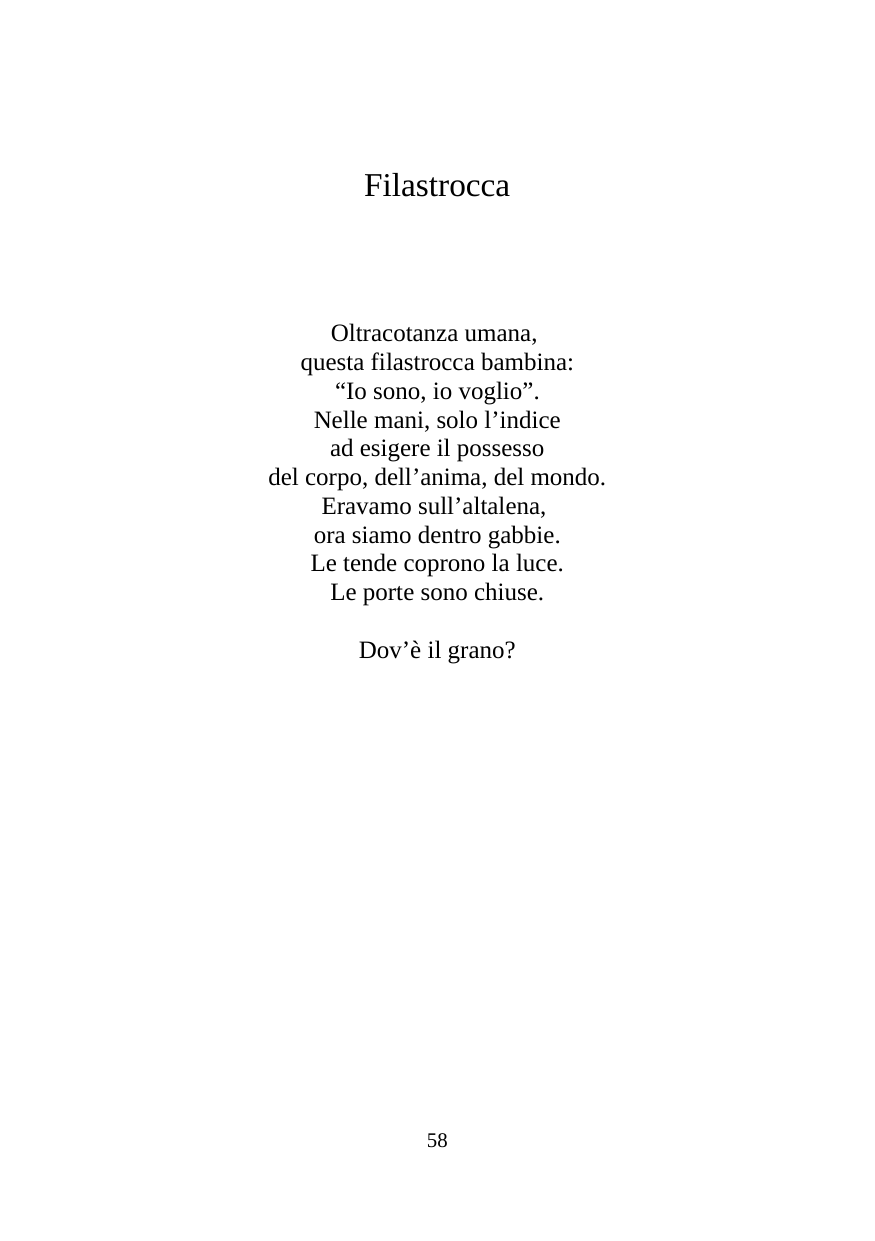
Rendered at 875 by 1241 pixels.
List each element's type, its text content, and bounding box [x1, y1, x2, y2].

subtitle Filastrocca [88, 165, 786, 203]
text ora siamo dentro gabbie. [88, 520, 786, 548]
text questa filastrocca bambina: [88, 347, 786, 376]
text Dov’è il grano? [88, 635, 786, 663]
text Le tende coprono la luce. [88, 548, 786, 577]
text del corpo, dell’anima, del mondo. [88, 462, 786, 491]
text Oltracotanza umana, [88, 318, 786, 347]
text “Io sono, io voglio”. [88, 376, 786, 405]
text Eravamo sull’altalena, [88, 491, 786, 520]
text Le porte sono chiuse. [88, 577, 786, 606]
text ad esigere il possesso [88, 433, 786, 462]
text Nelle mani, solo l’indice [88, 405, 786, 433]
